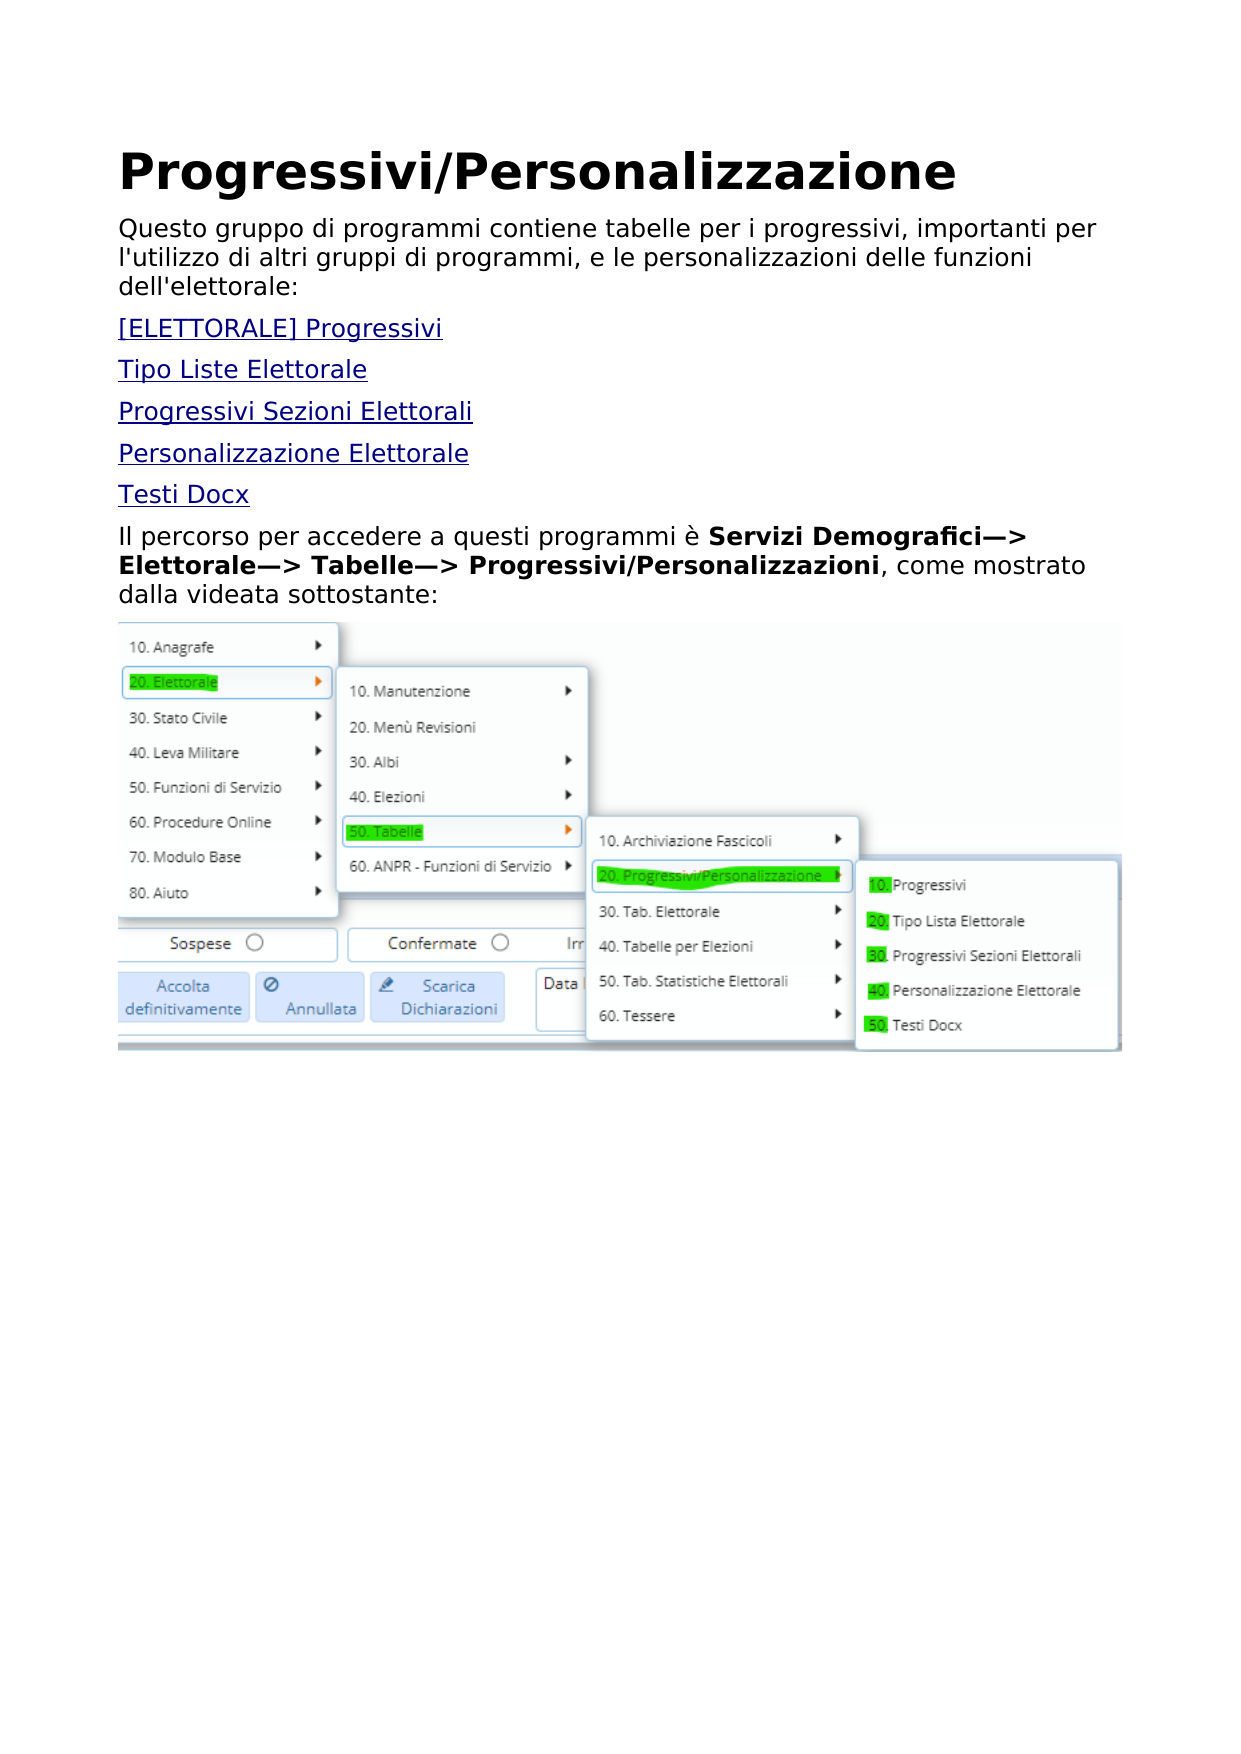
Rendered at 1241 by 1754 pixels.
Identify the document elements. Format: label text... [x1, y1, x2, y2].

subtitle Progressivi/Personalizzazione [118, 143, 1122, 201]
text [ELETTORALE] Progressivi [118, 314, 1122, 343]
text Personalizzazione Elettorale [118, 439, 1122, 468]
text Tipo Liste Elettorale [118, 356, 1122, 385]
picture [118, 622, 1123, 1052]
text Questo gruppo di programmi contiene tabelle per i progressivi, importanti per l'utilizzo di altri gruppi di programmi, e le personalizzazioni delle funzioni dell'elettorale: [118, 214, 1122, 301]
text Il percorso per accedere a questi programmi è Servizi Demografici—> Elettorale—> Tabelle—> Progressivi/Personalizzazioni, come mostrato dalla videata sottostante: [118, 522, 1122, 610]
text Testi Docx [118, 481, 1122, 510]
text Progressivi Sezioni Elettorali [118, 397, 1122, 426]
